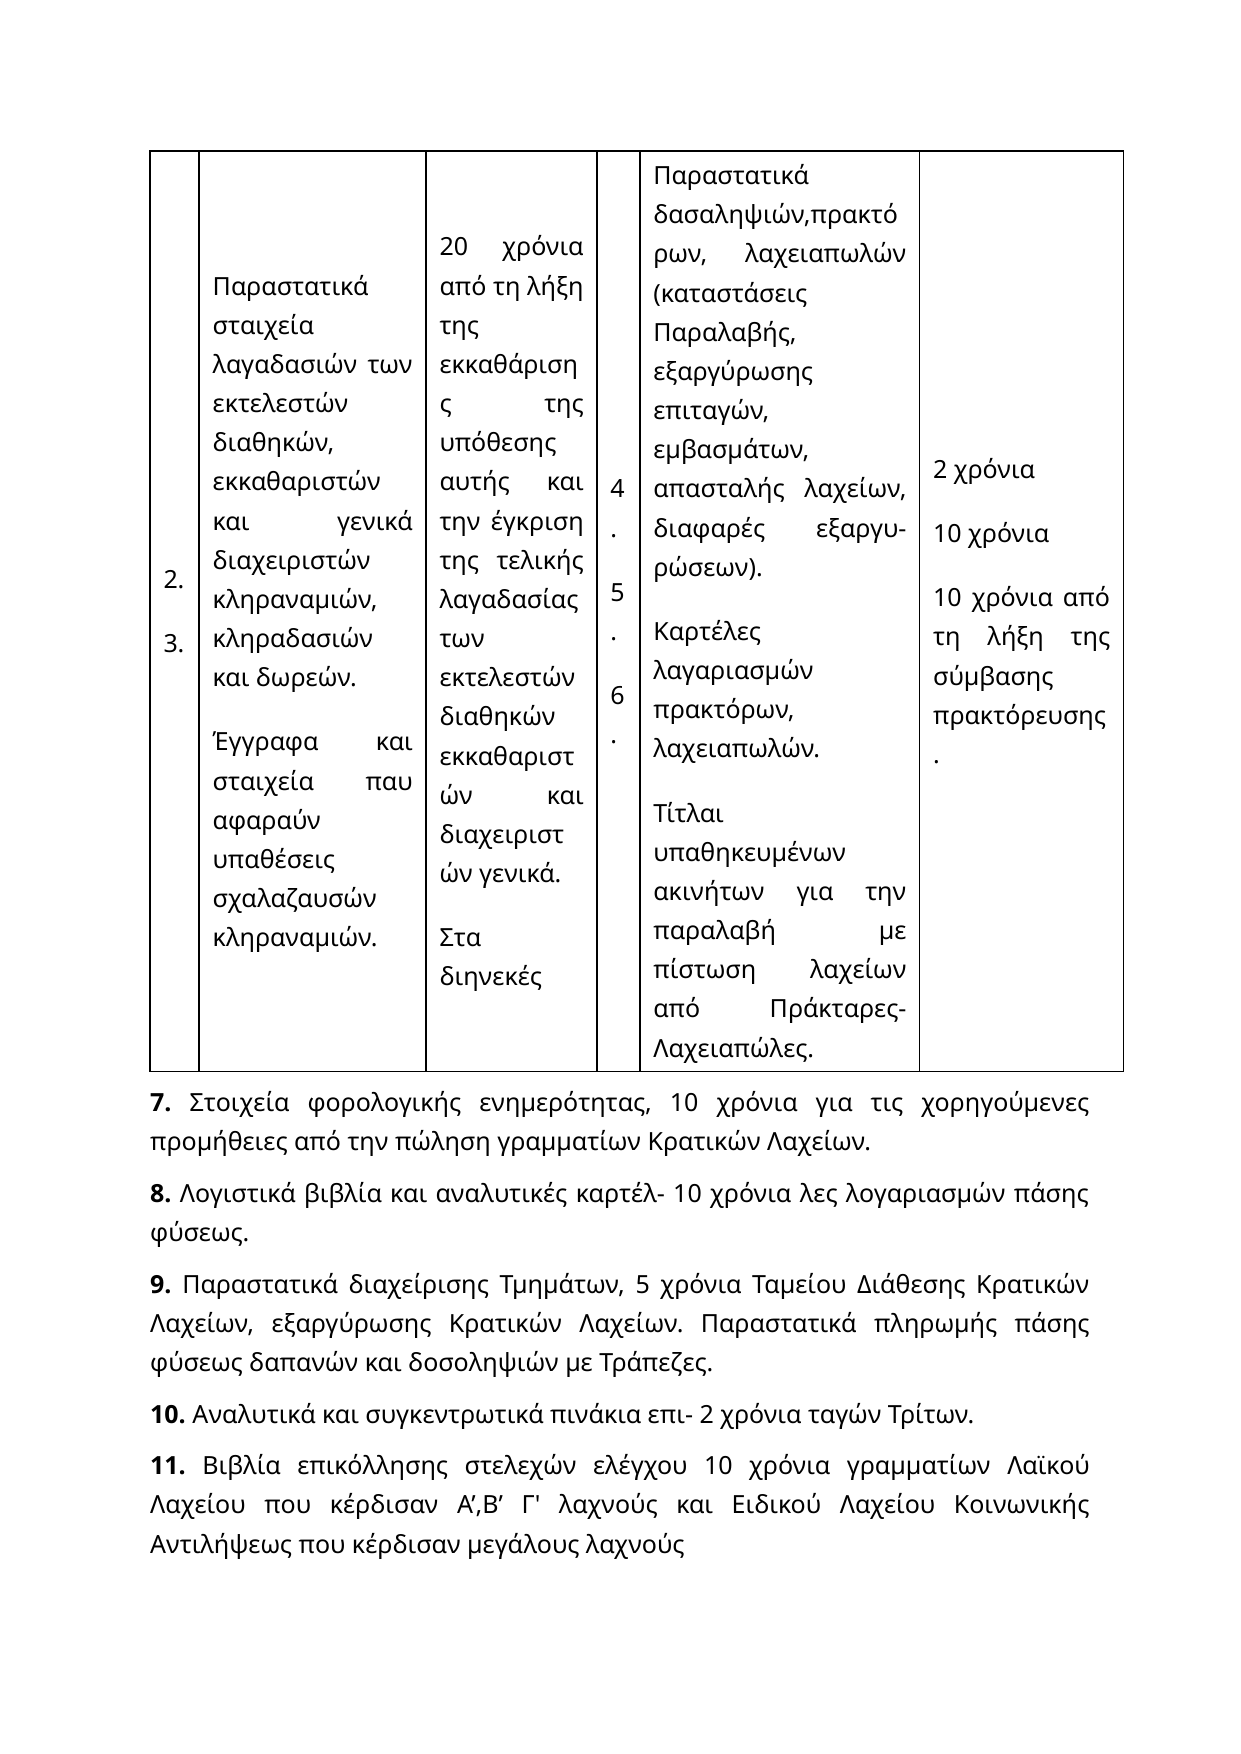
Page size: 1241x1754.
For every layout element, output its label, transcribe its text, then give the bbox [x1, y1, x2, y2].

text 9. Παραστατικά διαχείρισης Τμημάτων, 5 χρόνια Ταμείου Διάθεσης Κρατικών Λαχείων, εξαργύρωσης Κρατικών Λαχείων. Παραστατικά πληρωμής πάσης φύσεως δαπανών και δοσοληψιών με Τράπεζες. [150, 1266, 1090, 1379]
text 7. Στοιχεία φορολογικής ενημερότητας, 10 χρόνια για τις χορηγούμενες προμήθειες από την πώληση γραμματίων Κρατικών Λαχείων. [150, 1085, 1090, 1158]
table_cell 20 χρόνια από τη λήξη της εκκαθάρισης της υπόθεσης αυτής και την έγκριση της τελικής λαγαδασίας των εκτελεστών διαθηκών εκκαθαριστών και διαχειριστών γενικά. Στα διηνεκές [427, 152, 596, 1071]
table_cell 2 χρόνια 10 χρόνια 10 χρόνια από τη λήξη της σύμβασης πρακτόρευσης. [920, 152, 1123, 1071]
table_cell Παραστατικά δασαληψιών,πρακτόρων, λαχειαπωλών (καταστάσεις Παραλαβής, εξαργύρωσης επιταγών, εμβασμάτων, απασταλής λαχείων, διαφαρές εξαργυ- ρώσεων). Καρτέλες λαγαριασμών πρακτόρων, λαχειαπωλών. Τίτλαι υπαθηκευμένων ακινήτων για την παραλαβή με πίστωση λαχείων από Πράκταρες-Λαχειαπώλες. [641, 152, 919, 1071]
table_cell 4. 5. 6. [598, 152, 639, 1071]
text 11. Βιβλία επικόλλησης στελεχών ελέγχου 10 χρόνια γραμματίων Λαϊκού Λαχείου που κέρδισαν Α’,Β’ Γ' λαχνούς και Ειδικού Λαχείου Κοινωνικής Αντιλήψεως που κέρδισαν μεγάλους λαχνούς [150, 1448, 1090, 1560]
text 10. Αναλυτικά και συγκεντρωτικά πινάκια επι- 2 χρόνια ταγών Τρίτων. [150, 1396, 1090, 1430]
table_cell Παραστατικά σταιχεία λαγαδασιών των εκτελεστών διαθηκών, εκκαθαριστών και γενικά διαχειριστών κληραναμιών, κληραδασιών και δωρεών. Έγγραφα και σταιχεία παυ αφαραύν υπαθέσεις σχαλαζαυσών κληραναμιών. [200, 152, 425, 1071]
text 8. Λογιστικά βιβλία και αναλυτικές καρτέλ- 10 χρόνια λες λογαριασμών πάσης φύσεως. [150, 1176, 1090, 1249]
table_cell 2. 3. [151, 152, 198, 1071]
